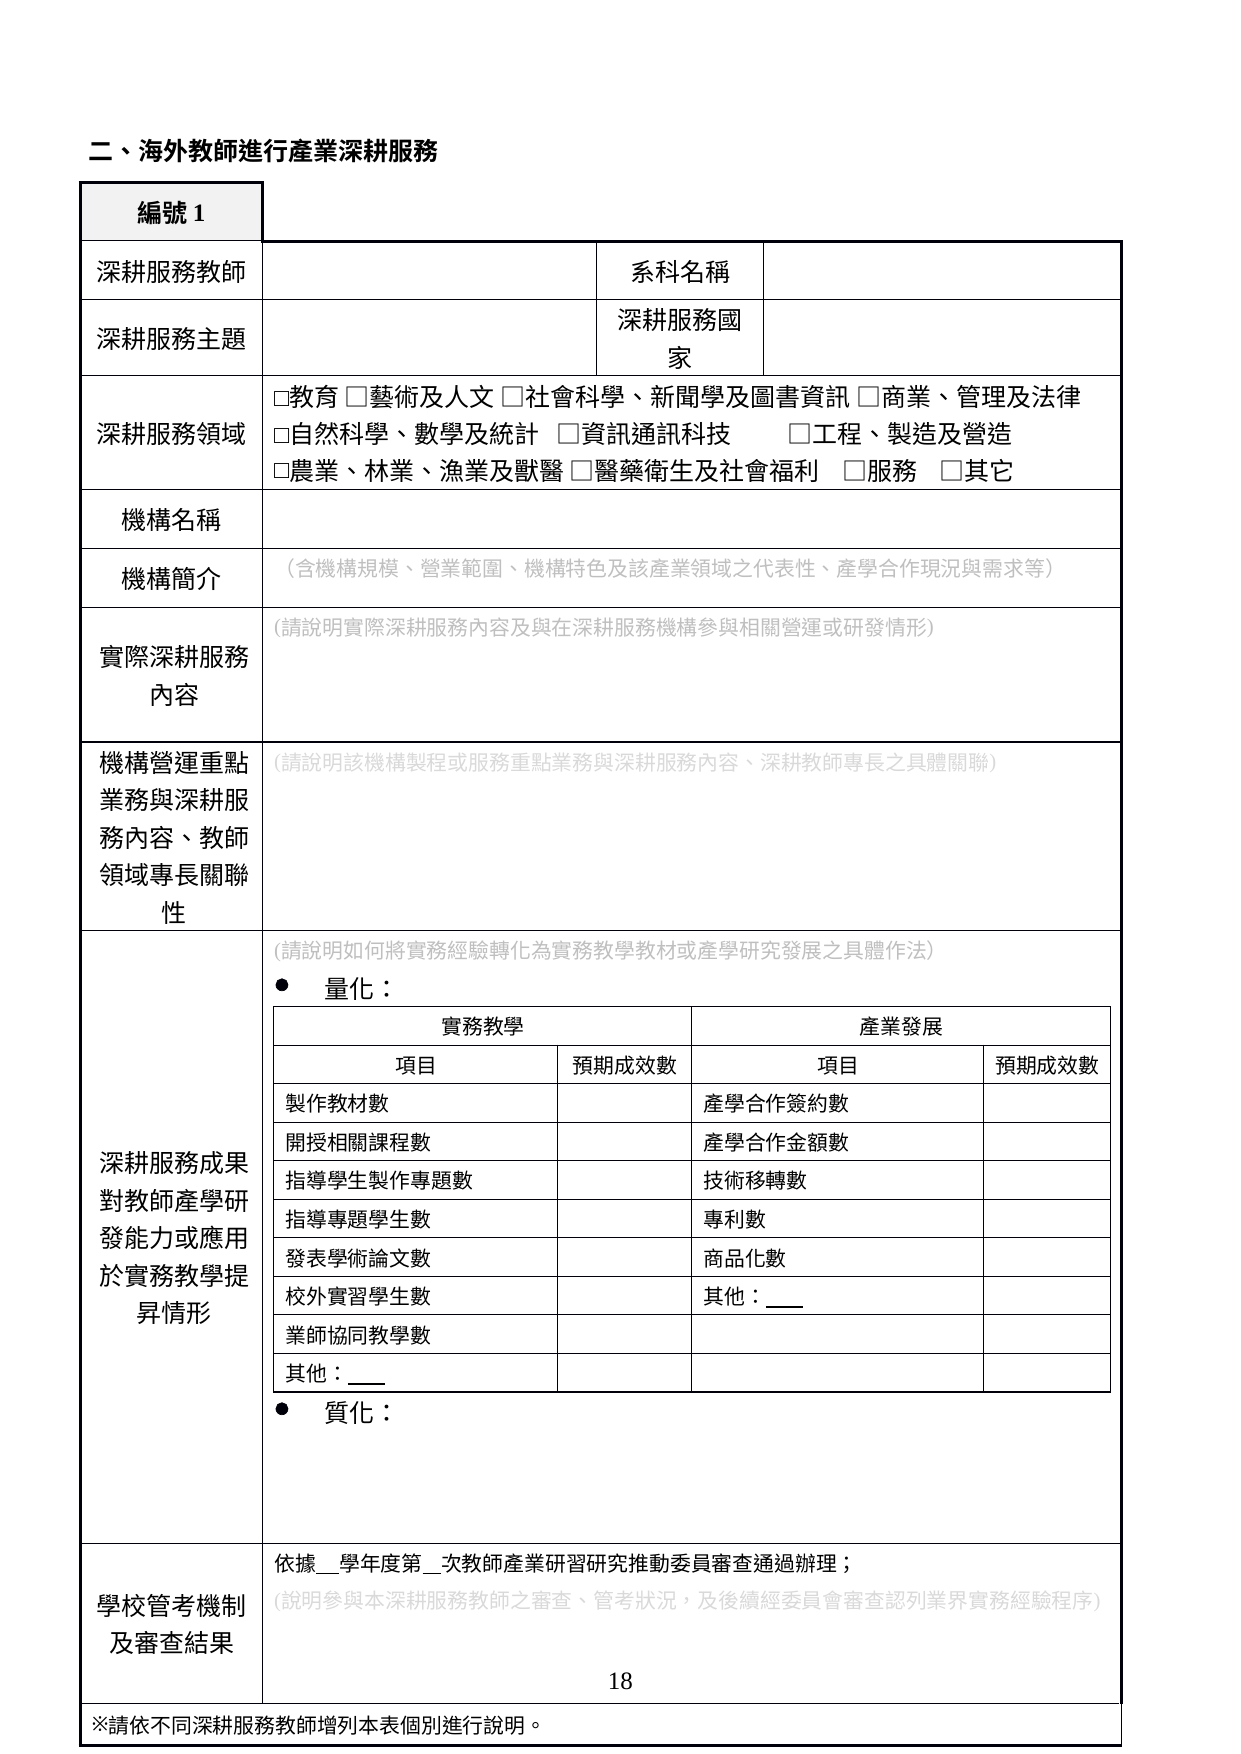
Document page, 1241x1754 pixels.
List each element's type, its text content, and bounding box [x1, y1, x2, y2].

table_cell [558, 1084, 691, 1122]
table_cell [984, 1084, 1110, 1122]
table_cell [984, 1354, 1110, 1391]
table_cell 指導學生製作專題數 [274, 1161, 557, 1199]
table_cell 業師協同教學數 [274, 1315, 557, 1353]
table_cell 其他： [692, 1277, 983, 1314]
table_header 產業發展 [692, 1007, 1110, 1044]
table_cell [558, 1200, 691, 1237]
table_cell [558, 1315, 691, 1353]
table_cell 預期成效數 [984, 1046, 1110, 1083]
table_cell [263, 300, 596, 375]
table_cell (請說明如何將實務經驗轉化為實務教學教材或產學研究發展之具體作法） 量化： 質化： [263, 931, 1120, 1542]
table_cell 其他： [274, 1354, 557, 1391]
table_cell [764, 243, 1120, 299]
table_cell [692, 1354, 983, 1391]
table_cell [984, 1315, 1110, 1353]
table_cell [984, 1238, 1110, 1276]
table_cell 機構名稱 [82, 490, 262, 548]
table_cell [558, 1161, 691, 1199]
table_cell 深耕服務領域 [82, 376, 262, 489]
table_cell [764, 300, 1120, 375]
text 二、海外教師進行產業深耕服務 [89, 125, 1152, 162]
table_cell [263, 243, 596, 299]
table_cell 製作教材數 [274, 1084, 557, 1122]
table_cell [558, 1123, 691, 1160]
table_cell 依據 學年度第 次教師產業研習研究推動委員審查通過辦理； (說明參與本深耕服務教師之審查、管考狀況，及後續經委員會審查認列業界實務經驗程序) [263, 1544, 1120, 1703]
table_cell 深耕服務教師 [82, 241, 262, 299]
table_cell （含機構規模、營業範圍、機構特色及該產業領域之代表性、產學合作現況與需求等） [263, 549, 1120, 607]
table_cell 產學合作簽約數 [692, 1084, 983, 1122]
table_header 編號1 [82, 184, 261, 240]
table_cell 商品化數 [692, 1238, 983, 1276]
table_cell [558, 1354, 691, 1391]
table_cell 學校管考機制及審查結果 [82, 1544, 262, 1703]
table_cell 項目 [692, 1046, 983, 1083]
table_header [264, 181, 1122, 240]
table_cell 校外實習學生數 [274, 1277, 557, 1314]
table_cell 產學合作金額數 [692, 1123, 983, 1160]
table_cell (請說明該機構製程或服務重點業務與深耕服務內容、深耕教師專長之具體關聯) [263, 743, 1120, 930]
table_cell [558, 1277, 691, 1314]
table_cell 技術移轉數 [692, 1161, 983, 1199]
table_cell 深耕服務成果對教師產學研發能力或應用於實務教學提昇情形 [82, 931, 262, 1542]
table_cell [984, 1277, 1110, 1314]
table_cell 專利數 [692, 1200, 983, 1237]
table_cell 深耕服務國家 [597, 300, 763, 375]
table_cell (請說明實際深耕服務內容及與在深耕服務機構參與相關營運或研發情形) [263, 608, 1120, 741]
table_cell 深耕服務主題 [82, 300, 262, 375]
table_cell 實際深耕服務內容 [82, 608, 262, 741]
table_cell 機構營運重點業務與深耕服務內容、教師領域專長關聯性 [82, 743, 262, 930]
table_cell [984, 1123, 1110, 1160]
table_cell [263, 490, 1120, 548]
table_cell □教育 □藝術及人文 □社會科學、新聞學及圖書資訊 □商業、管理及法律 □自然科學、數學及統計 □資訊通訊科技 □工程、製造及營造 □農業、林業、漁業及獸醫 □醫藥衛生及社會福利 □服務 □其它 [263, 376, 1120, 489]
table_cell [692, 1315, 983, 1353]
table_cell 指導專題學生數 [274, 1200, 557, 1237]
table_cell ※請依不同深耕服務教師增列本表個別進行說明。 [82, 1703, 1121, 1744]
table_cell [984, 1200, 1110, 1237]
table_cell 系科名稱 [597, 243, 763, 299]
table_cell 發表學術論文數 [274, 1238, 557, 1276]
table_cell [558, 1238, 691, 1276]
table_cell 開授相關課程數 [274, 1123, 557, 1160]
table_cell 預期成效數 [558, 1046, 691, 1083]
table_cell [984, 1161, 1110, 1199]
table_cell 項目 [274, 1046, 557, 1083]
table_header 實務教學 [274, 1007, 691, 1044]
table_cell 機構簡介 [82, 549, 262, 607]
